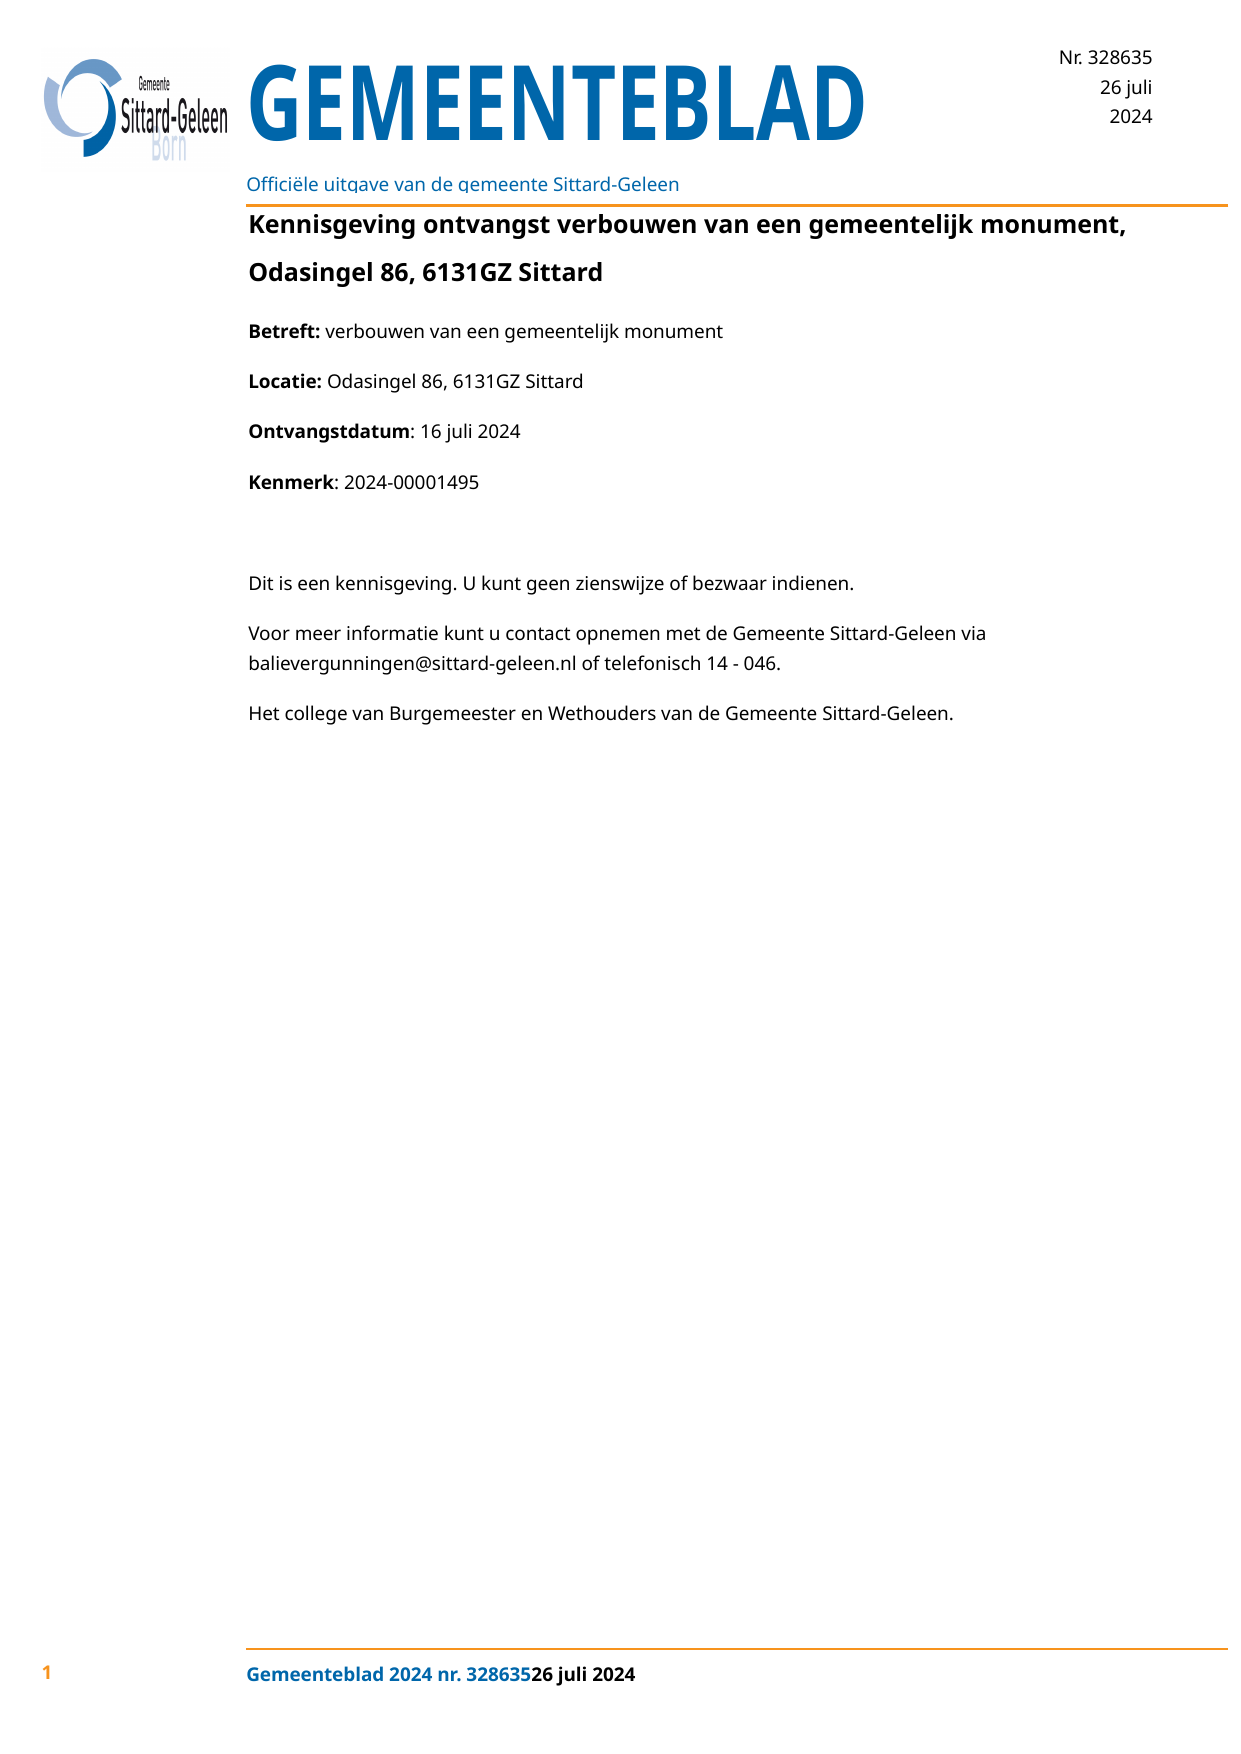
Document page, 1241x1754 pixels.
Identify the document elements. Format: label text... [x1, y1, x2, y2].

text Het college van Burgemeester en Wethouders van de Gemeente Sittard-Geleen. [248, 700, 1152, 726]
text Ontvangstdatum: 16 juli 2024 [248, 419, 1152, 444]
text Locatie: Odasingel 86, 6131GZ Sittard [248, 368, 1152, 394]
text Kennisgeving ontvangst verbouwen van een gemeentelijk monument, Odasingel 86, 6131GZ Sittard [248, 207, 1152, 288]
text Kenmerk: 2024-00001495 [248, 469, 1152, 495]
text Dit is een kennisgeving. U kunt geen zienswijze of bezwaar indienen. [248, 570, 1152, 596]
text Voor meer informatie kunt u contact opnemen met de Gemeente Sittard-Geleen via balievergunningen@sittard-geleen.nl of telefonisch 14 - 046. [248, 620, 1152, 676]
text Betreft: verbouwen van een gemeentelijk monument [248, 318, 1152, 344]
picture [41, 47, 231, 172]
